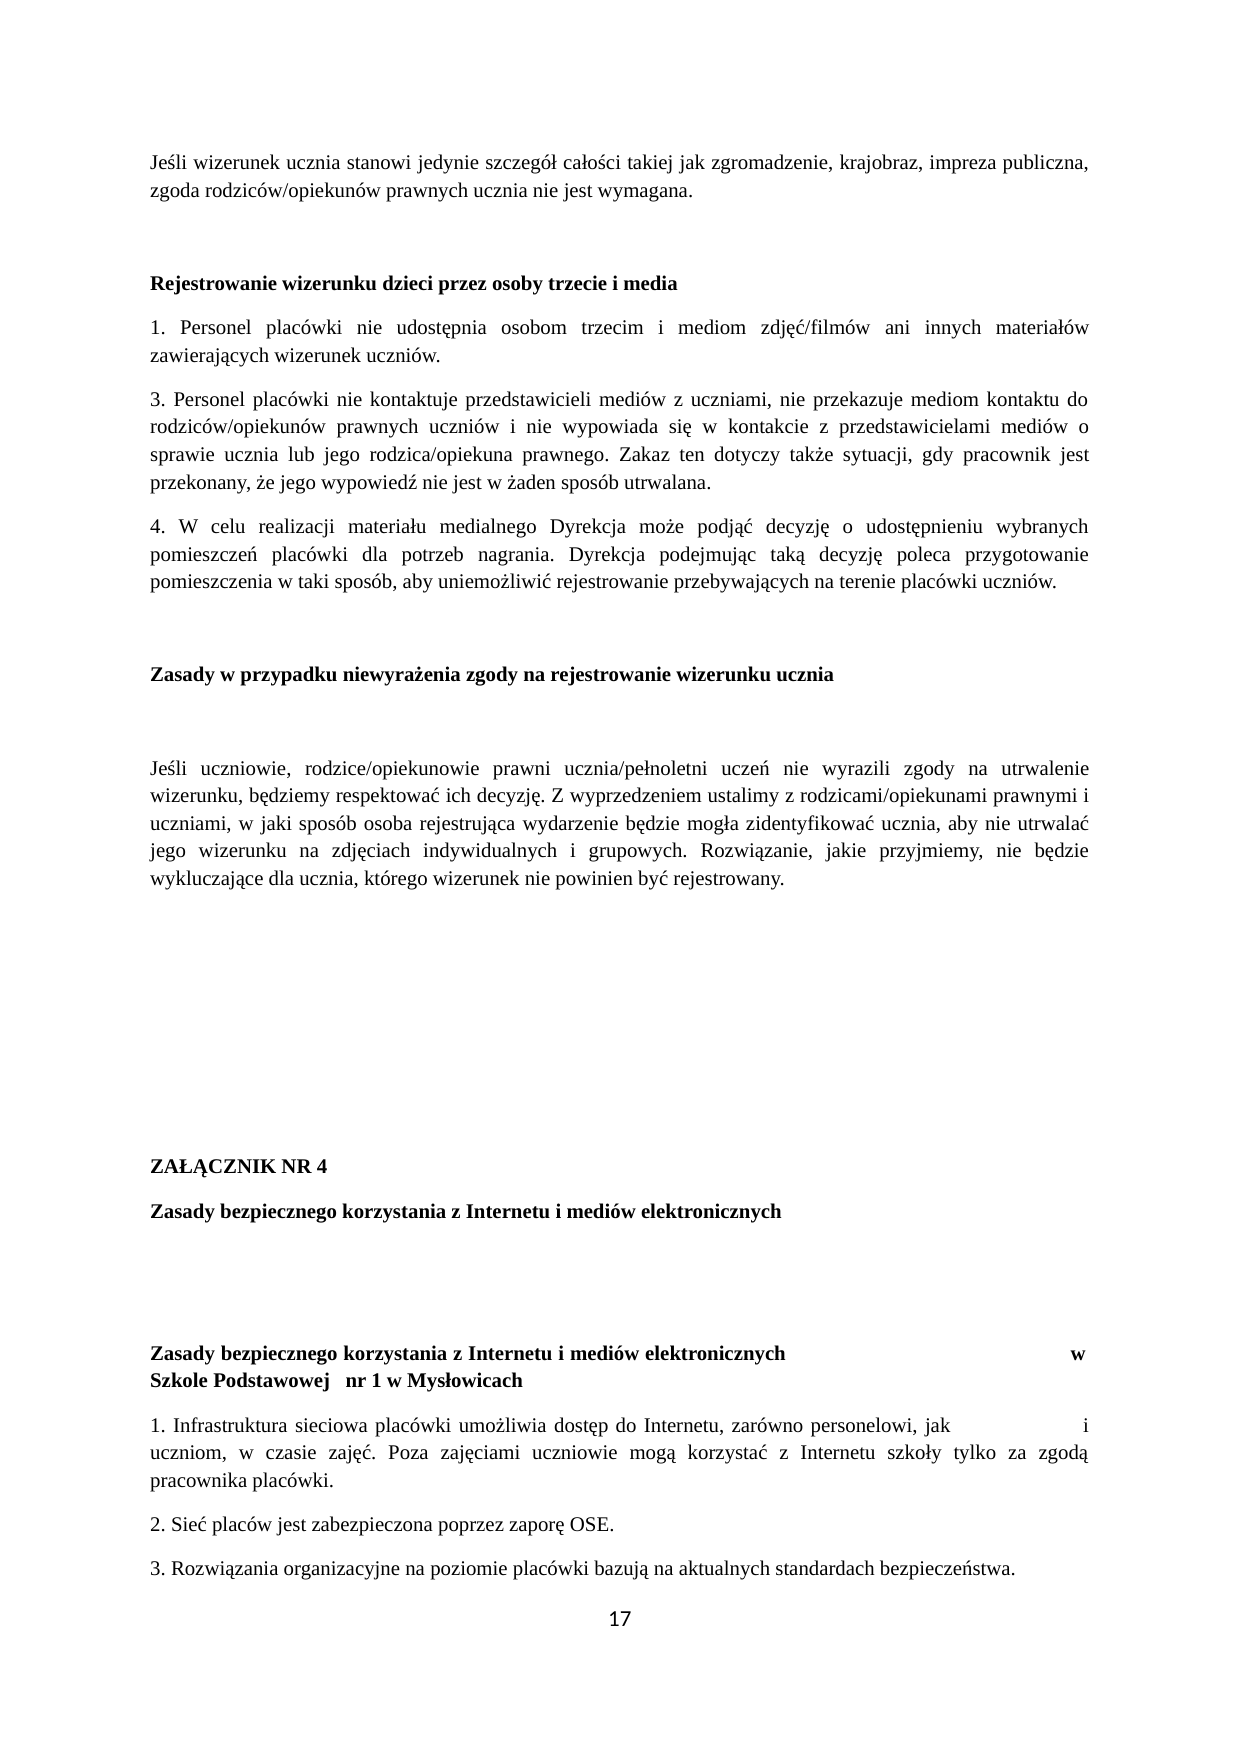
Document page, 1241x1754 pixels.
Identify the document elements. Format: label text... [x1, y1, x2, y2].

text Rejestrowanie wizerunku dzieci przez osoby trzecie i media [150, 271, 1090, 295]
text 3. Personel placówki nie kontaktuje przedstawicieli mediów z uczniami, nie przekazuje mediom kontaktu do rodziców/opiekunów prawnych uczniów i nie wypowiada się w kontakcie z przedstawicielami mediów o sprawie ucznia lub jego rodzica/opiekuna prawnego. Zakaz ten dotyczy także sytuacji, gdy pracownik jest przekonany, że jego wypowiedź nie jest w żaden sposób utrwalana. [150, 387, 1090, 494]
text Zasady w przypadku niewyrażenia zgody na rejestrowanie wizerunku ucznia [150, 662, 1090, 686]
text 1. Personel placówki nie udostępnia osobom trzecim i mediom zdjęć/filmów ani innych materiałów zawierających wizerunek uczniów. [150, 315, 1090, 367]
text ZAŁĄCZNIK NR 4 [150, 1154, 1090, 1178]
text Jeśli wizerunek ucznia stanowi jedynie szczegół całości takiej jak zgromadzenie, krajobraz, impreza publiczna, zgoda rodziców/opiekunów prawnych ucznia nie jest wymagana. [150, 150, 1090, 202]
text 4. W celu realizacji materiału medialnego Dyrekcja może podjąć decyzję o udostępnieniu wybranych pomieszczeń placówki dla potrzeb nagrania. Dyrekcja podejmując taką decyzję poleca przygotowanie pomieszczenia w taki sposób, aby uniemożliwić rejestrowanie przebywających na terenie placówki uczniów. [150, 514, 1090, 593]
text Jeśli uczniowie, rodzice/opiekunowie prawni ucznia/pełnoletni uczeń nie wyrazili zgody na utrwalenie wizerunku, będziemy respektować ich decyzję. Z wyprzedzeniem ustalimy z rodzicami/opiekunami prawnymi i uczniami, w jaki sposób osoba rejestrująca wydarzenie będzie mogła zidentyfikować ucznia, aby nie utrwalać jego wizerunku na zdjęciach indywidualnych i grupowych. Rozwiązanie, jakie przyjmiemy, nie będzie wykluczające dla ucznia, którego wizerunek nie powinien być rejestrowany. [150, 755, 1090, 890]
text Zasady bezpiecznego korzystania z Internetu i mediów elektronicznych [150, 1199, 1090, 1223]
text 2. Sieć placów jest zabezpieczona poprzez zaporę OSE. [150, 1512, 1090, 1536]
text Zasady bezpiecznego korzystania z Internetu i mediów elektronicznych w Szkole Podstawowej nr 1 w Mysłowicach [150, 1341, 1090, 1392]
text 1. Infrastruktura sieciowa placówki umożliwia dostęp do Internetu, zarówno personelowi, jak i uczniom, w czasie zajęć. Poza zajęciami uczniowie mogą korzystać z Internetu szkoły tylko za zgodą pracownika placówki. [150, 1412, 1090, 1492]
text 3. Rozwiązania organizacyjne na poziomie placówki bazują na aktualnych standardach bezpieczeństwa. [150, 1556, 1090, 1580]
